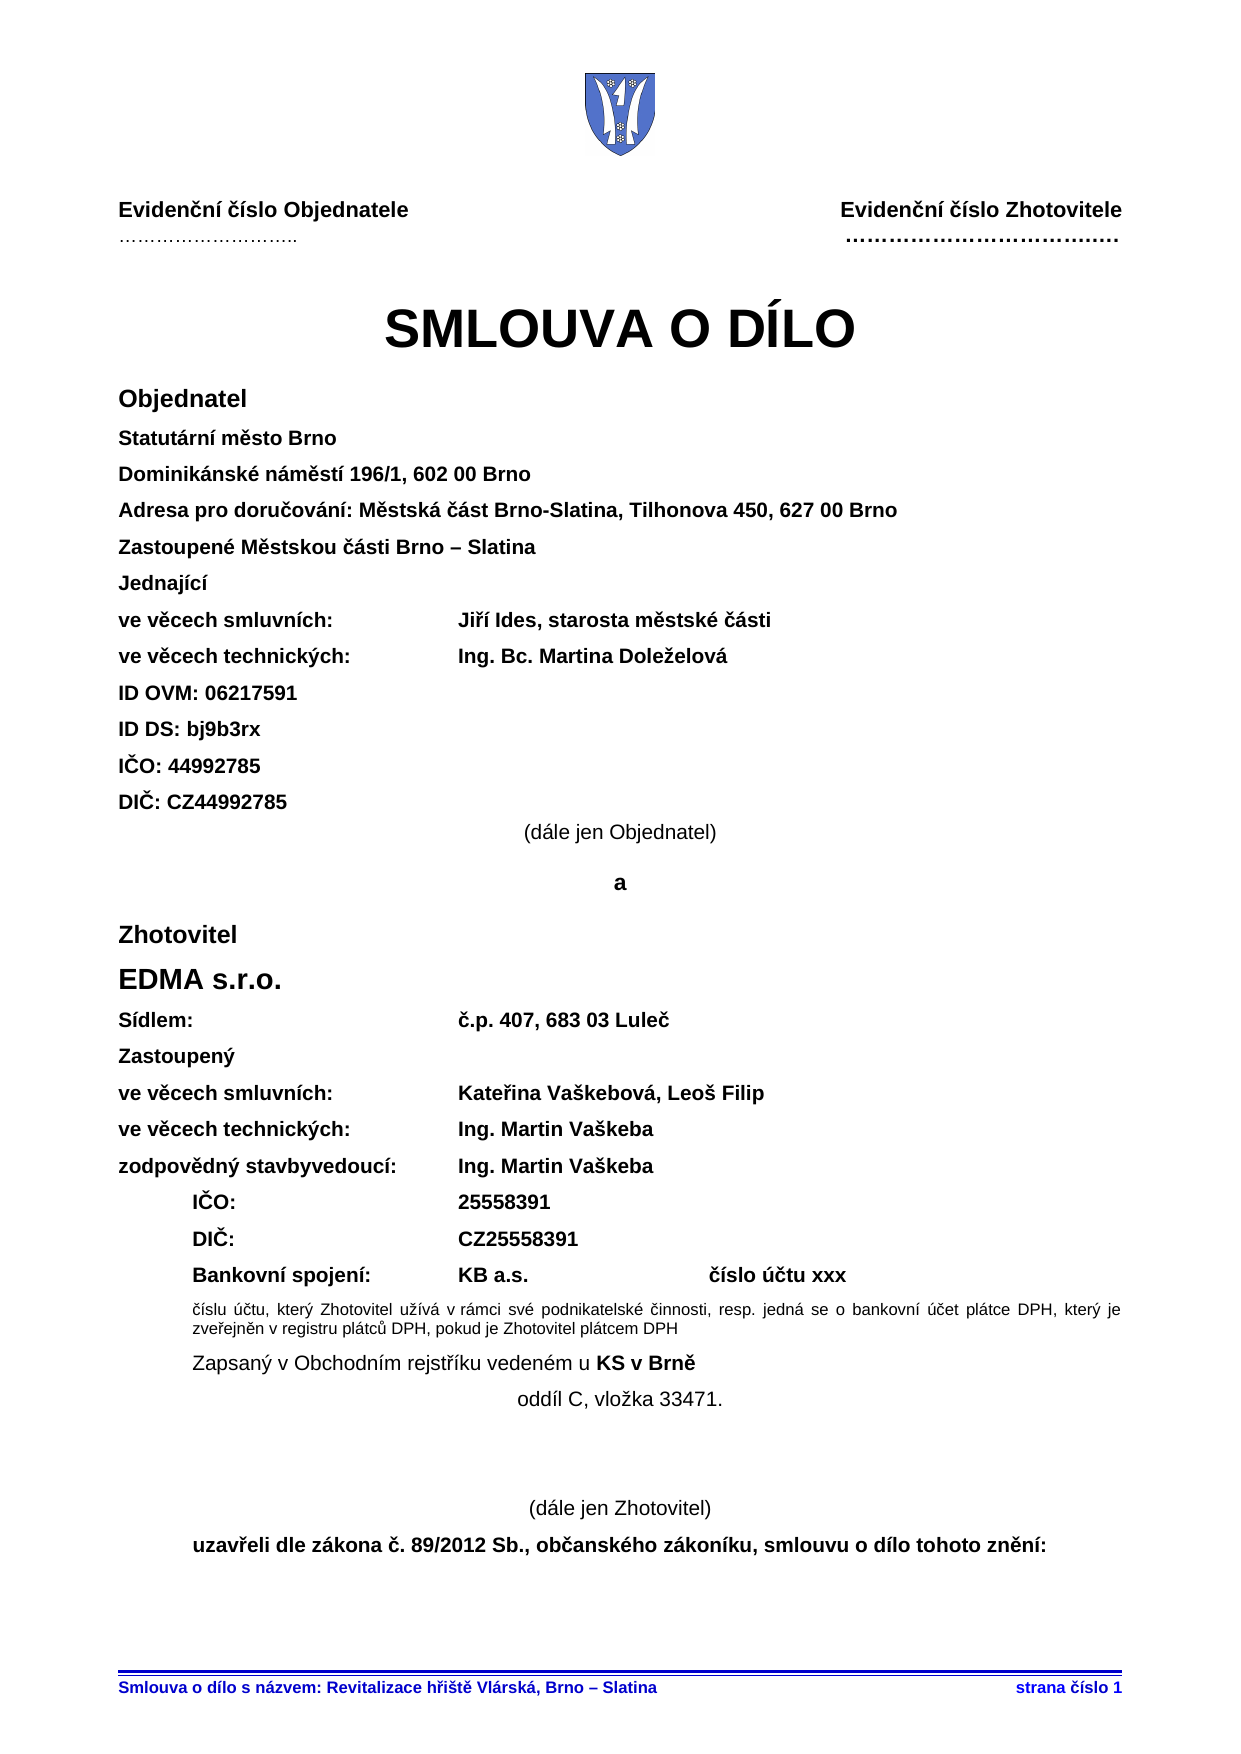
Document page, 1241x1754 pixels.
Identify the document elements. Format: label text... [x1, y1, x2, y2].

text a [118, 869, 1122, 896]
text uzavřeli dle zákona č. 89/2012 Sb., občanského zákoníku, smlouvu o dílo tohoto znění: [118, 1533, 1122, 1557]
text oddíl C, vložka 33471. [118, 1387, 1122, 1411]
text Evidenční číslo Objednatele Evidenční číslo Zhotovitele [118, 196, 1122, 222]
text Objednatel [118, 384, 1122, 413]
text Zastoupené Městskou části Brno – Slatina [118, 535, 1122, 559]
text Bankovní spojení: KB a.s. číslo účtu xxx [192, 1263, 1122, 1287]
text Smlouva o dílo [118, 297, 1122, 359]
text DIČ: CZ25558391 [192, 1227, 1122, 1251]
text Sídlem: č.p. 407, 683 03 Luleč [118, 1008, 1122, 1032]
picture [585, 73, 655, 156]
text ……………………….. …………………………….…. [118, 222, 1122, 247]
text (dále jen Zhotovitel) [118, 1496, 1122, 1520]
text Adresa pro doručování: Městská část Brno-Slatina, Tilhonova 450, 627 00 Brno [118, 498, 1122, 522]
text Zastoupený [118, 1044, 1122, 1068]
text číslu účtu, který Zhotovitel užívá v rámci své podnikatelské činnosti, resp. jedná se o bankovní účet plátce DPH, který je zveřejněn v registru plátců DPH, pokud je Zhotovitel plátcem DPH [192, 1299, 1122, 1338]
text IČO: 44992785 [118, 753, 1122, 777]
text DIČ: CZ44992785 [118, 790, 1122, 814]
text Jednající [118, 571, 1122, 595]
text ID DS: bj9b3rx [118, 717, 1122, 741]
text ID OVM: 06217591 [118, 681, 1122, 704]
text Zhotovitel [118, 921, 1122, 949]
text ve věcech technických: Ing. Martin Vaškeba [118, 1117, 1122, 1141]
text ve věcech smluvních: Kateřina Vaškebová, Leoš Filip [118, 1081, 1122, 1105]
text (dále jen Objednatel) [118, 820, 1122, 844]
text Zapsaný v Obchodním rejstříku vedeném u KS v Brně [192, 1350, 1122, 1374]
text EDMA s.r.o. [118, 962, 1122, 995]
text Dominikánské náměstí 196/1, 602 00 Brno [118, 462, 1122, 486]
text ve věcech technických: Ing. Bc. Martina Doleželová [118, 644, 1122, 668]
text IČO: 25558391 [192, 1190, 1122, 1214]
text Statutární město Brno [118, 425, 1122, 449]
text zodpovědný stavbyvedoucí: Ing. Martin Vaškeba [118, 1154, 1122, 1178]
text ve věcech smluvních: Jiří Ides, starosta městské části [118, 608, 1122, 632]
